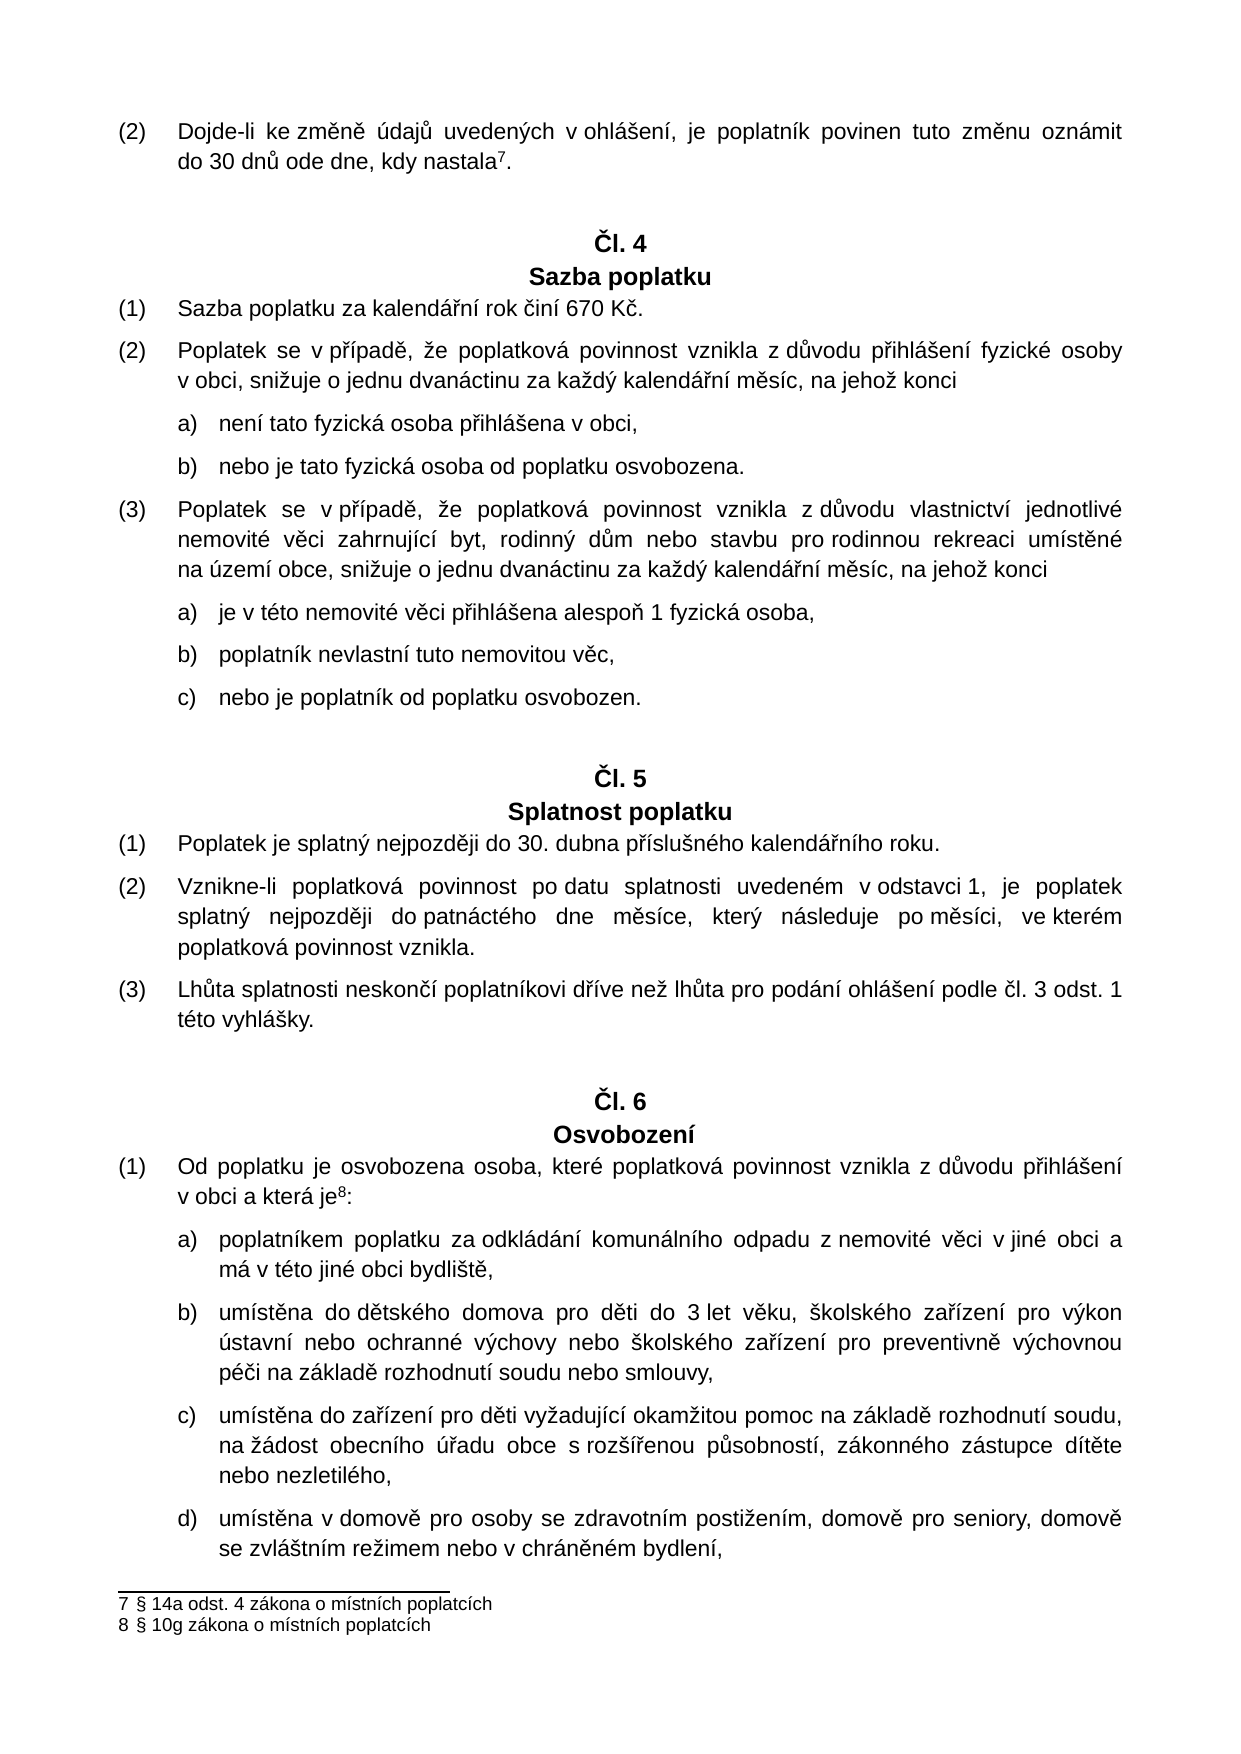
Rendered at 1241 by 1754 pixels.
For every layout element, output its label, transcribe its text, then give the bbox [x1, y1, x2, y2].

list Poplatek se v případě, že poplatková povinnost vznikla z důvodu vlastnictví jednotlivé nemovité věci zahrnující byt, rodinný dům nebo stavbu pro rodinnou rekreaci umístěné na území obce, snižuje o jednu dvanáctinu za každý kalendářní měsíc, na jehož konci [118, 496, 1122, 582]
list poplatník nevlastní tuto nemovitou věc, [177, 641, 1122, 668]
list Poplatek se v případě, že poplatková povinnost vznikla z důvodu přihlášení fyzické osoby v obci, snižuje o jednu dvanáctinu za každý kalendářní měsíc, na jehož konci [118, 337, 1122, 394]
subtitle Čl. 6 Osvobození [118, 1087, 1122, 1148]
list je v této nemovité věci přihlášena alespoň 1 fyzická osoba, [177, 599, 1122, 625]
subtitle Čl. 4 Sazba poplatku [118, 228, 1122, 290]
subtitle Čl. 5 Splatnost poplatku [118, 764, 1122, 826]
list umístěna do zařízení pro děti vyžadující okamžitou pomoc na základě rozhodnutí soudu, na žádost obecního úřadu obce s rozšířenou působností, zákonného zástupce dítěte nebo nezletilého, [177, 1402, 1122, 1488]
list Sazba poplatku za kalendářní rok činí 670 Kč. [118, 294, 1122, 321]
list umístěna do dětského domova pro děti do 3 let věku, školského zařízení pro výkon ústavní nebo ochranné výchovy nebo školského zařízení pro preventivně výchovnou péči na základě rozhodnutí soudu nebo smlouvy, [177, 1298, 1122, 1385]
list poplatníkem poplatku za odkládání komunálního odpadu z nemovité věci v jiné obci a má v této jiné obci bydliště, [177, 1226, 1122, 1282]
list Vznikne-li poplatková povinnost po datu splatnosti uvedeném v odstavci 1, je poplatek splatný nejpozději do patnáctého dne měsíce, který následuje po měsíci, ve kterém poplatková povinnost vznikla. [118, 873, 1122, 960]
list Poplatek je splatný nejpozději do 30. dubna příslušného kalendářního roku. [118, 830, 1122, 857]
list § 10g zákona o místních poplatcích [118, 1614, 1122, 1635]
list Dojde-li ke změně údajů uvedených v ohlášení, je poplatník povinen tuto změnu oznámit do 30 dnů ode dne, kdy nastala. [118, 118, 1122, 175]
list nebo je poplatník od poplatku osvobozen. [177, 684, 1122, 711]
list umístěna v domově pro osoby se zdravotním postižením, domově pro seniory, domově se zvláštním režimem nebo v chráněném bydlení, [177, 1505, 1122, 1561]
list § 14a odst. 4 zákona o místních poplatcích [118, 1592, 1122, 1614]
list není tato fyzická osoba přihlášena v obci, [177, 410, 1122, 437]
list Od poplatku je osvobozena osoba, které poplatková povinnost vznikla z důvodu přihlášení v obci a která je: [118, 1153, 1122, 1209]
list nebo je tato fyzická osoba od poplatku osvobozena. [177, 453, 1122, 479]
list Lhůta splatnosti neskončí poplatníkovi dříve než lhůta pro podání ohlášení podle čl. 3 odst. 1 této vyhlášky. [118, 976, 1122, 1033]
